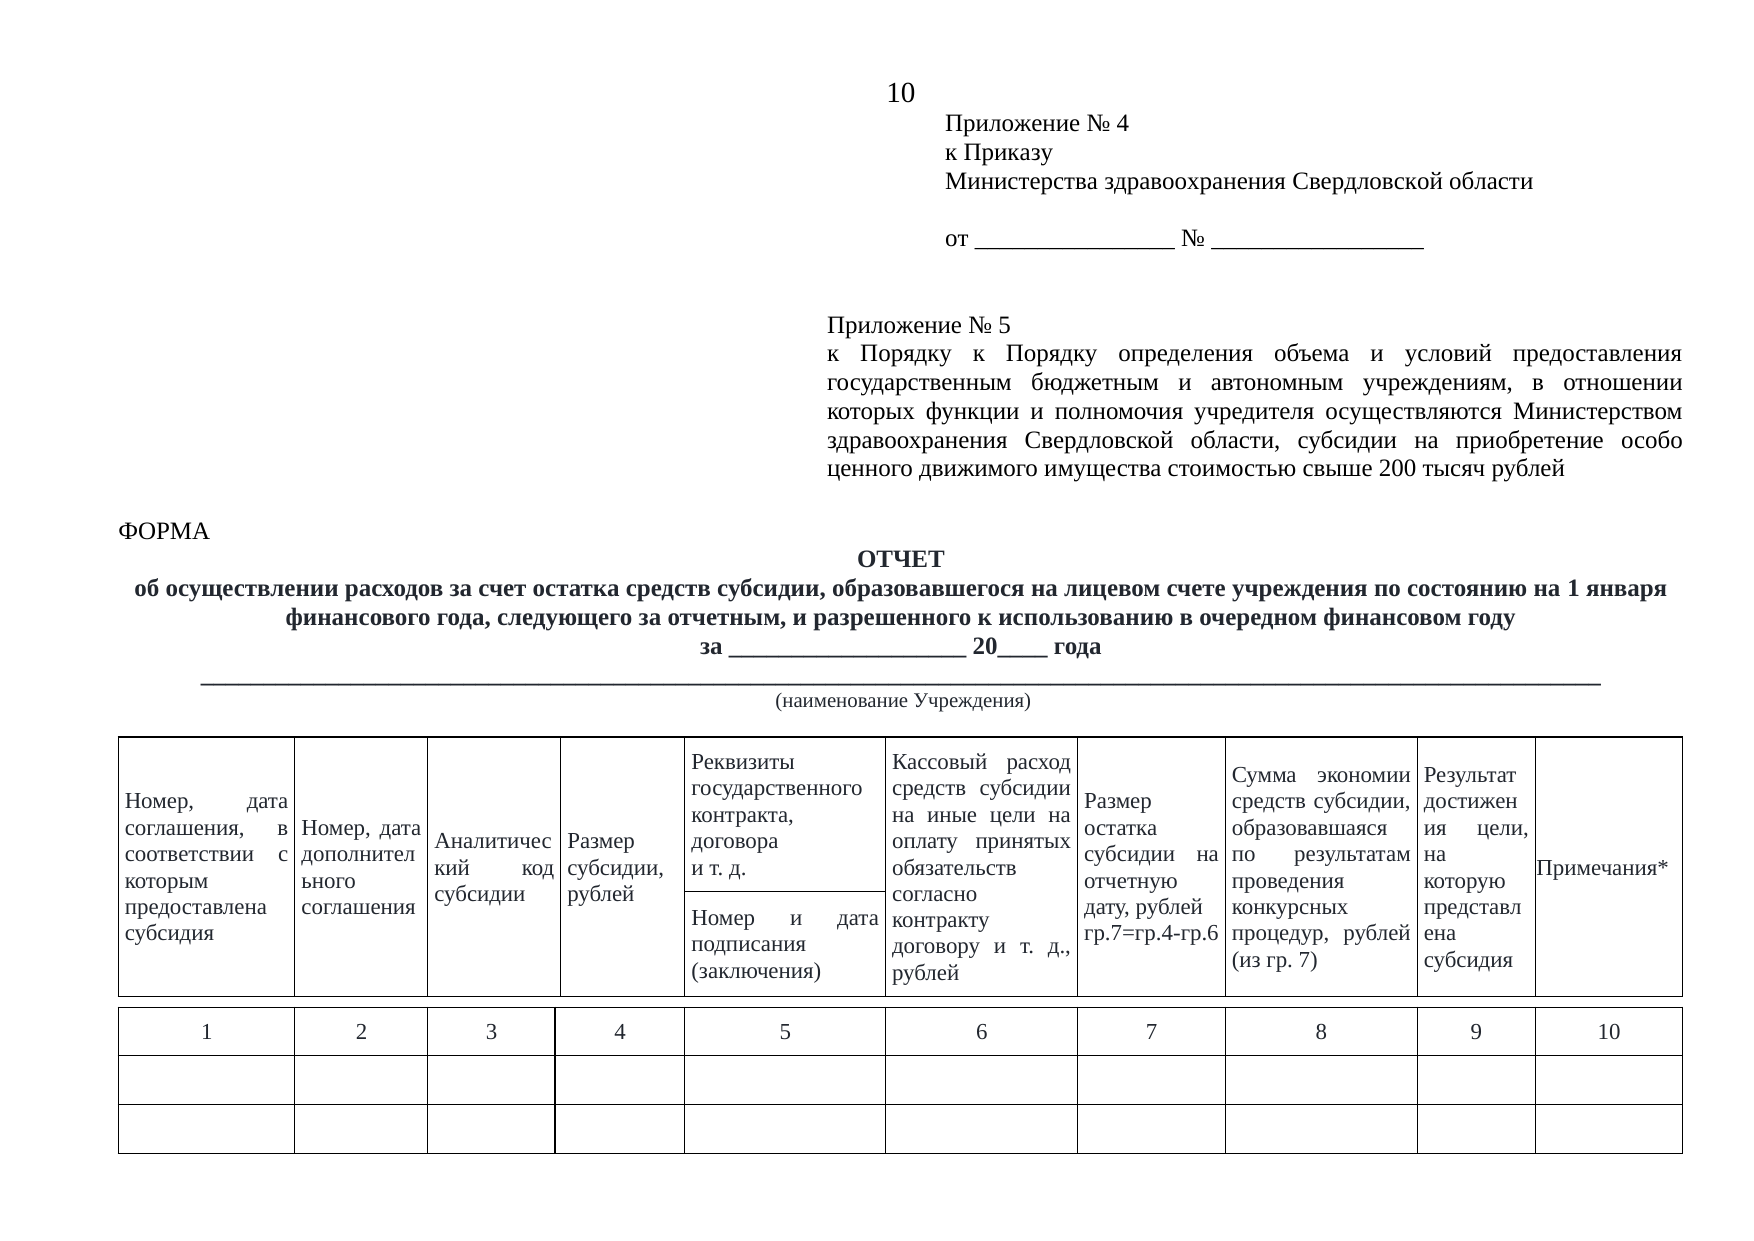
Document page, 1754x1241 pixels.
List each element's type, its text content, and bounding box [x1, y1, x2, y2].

table_header 10 [1536, 1044, 1682, 1055]
text Министерства здравоохранения Свердловской области [827, 166, 1683, 195]
text ФОРМА [118, 516, 1683, 544]
table_cell [1078, 1056, 1225, 1104]
table_cell Номер и дата подписания (заключения) [685, 892, 885, 996]
table_cell [295, 1056, 427, 1104]
table_cell [685, 1056, 885, 1104]
text к Порядку к Порядку определения объема и условий предоставления государственным бюджетным и автономным учреждениям, в отношении которых функции и полномочия учредителя осуществляются Министерством здравоохранения Свердловской области, субсидии на приобретение особо ценного движимого имущества стоимостью свыше 200 тысяч рублей [827, 338, 1683, 482]
table_header Реквизиты государственного контракта, договора и т. д. [685, 738, 885, 891]
text от ________________ № _________________ [827, 223, 1683, 252]
text ________________________________________________________________________________________________________________ [118, 659, 1683, 688]
text к Приказу [827, 137, 1683, 166]
table_header Номер, дата соглашения, в соответствии с которым предоставлена субсидия [119, 738, 294, 996]
table_header 1 [119, 1008, 294, 1055]
table_header 2 [295, 1008, 427, 1055]
table_cell [1418, 1105, 1535, 1152]
table_header Примечания* [1536, 738, 1682, 853]
table_header 4 [556, 1008, 684, 1055]
table_header Результат достижения цели, на которую представлена субсидия [1418, 738, 1535, 996]
text об осуществлении расходов за счет остатка средств субсидии, образовавшегося на лицевом счете учреждения по состоянию на 1 января финансового года, следующего за отчетным, и разрешенного к использованию в очередном финансовом году [118, 573, 1683, 631]
table_cell [1536, 1056, 1682, 1067]
table_cell [1536, 1142, 1682, 1152]
table_header Примечания* [1536, 880, 1682, 996]
table_header 5 [685, 1008, 885, 1055]
text (наименование Учреждения) [118, 688, 1683, 712]
text Приложение № 5 [827, 310, 1683, 338]
table_cell [119, 1105, 294, 1152]
table_header 7 [1078, 1008, 1225, 1055]
table_cell [1418, 1056, 1535, 1104]
table_cell [685, 1105, 885, 1152]
table_cell [1226, 1056, 1417, 1104]
table_cell [295, 1105, 427, 1152]
table_header Размер остатка субсидии на отчетную дату, рублей гр.7=гр.4-гр.6 [1078, 738, 1225, 996]
text Приложение № 4 [827, 108, 1683, 137]
table_header Номер, дата дополнительного соглашения [295, 738, 427, 996]
table_header 10 [1536, 1008, 1682, 1018]
table_cell [556, 1105, 684, 1152]
table_header Аналитический код субсидии [428, 738, 560, 996]
table_header Кассовый расход средств субсидии на иные цели на оплату принятых обязательств согласно контракту договору и т. д., рублей [886, 738, 1077, 996]
table_header 3 [428, 1008, 554, 1055]
table_cell [556, 1056, 684, 1104]
table_header Размер субсидии, рублей [561, 738, 684, 996]
table_header Сумма экономии средств субсидии, образовавшаяся по результатам проведения конкурсных процедур, рублей (из гр. 7) [1226, 738, 1417, 996]
table_cell [1226, 1105, 1417, 1152]
table_cell [1078, 1105, 1225, 1152]
table_header 9 [1418, 1008, 1535, 1055]
text за ___________________ 20____ года [118, 631, 1683, 659]
table_cell [119, 1056, 294, 1104]
text ОТЧЕТ [118, 544, 1683, 573]
table_cell [1536, 1093, 1682, 1104]
table_cell [428, 1105, 554, 1152]
table_header 8 [1226, 1008, 1417, 1055]
table_header 6 [886, 1008, 1077, 1055]
table_cell [886, 1056, 1077, 1104]
table_cell [428, 1056, 554, 1104]
table_cell [886, 1105, 1077, 1152]
table_cell [1536, 1105, 1682, 1116]
